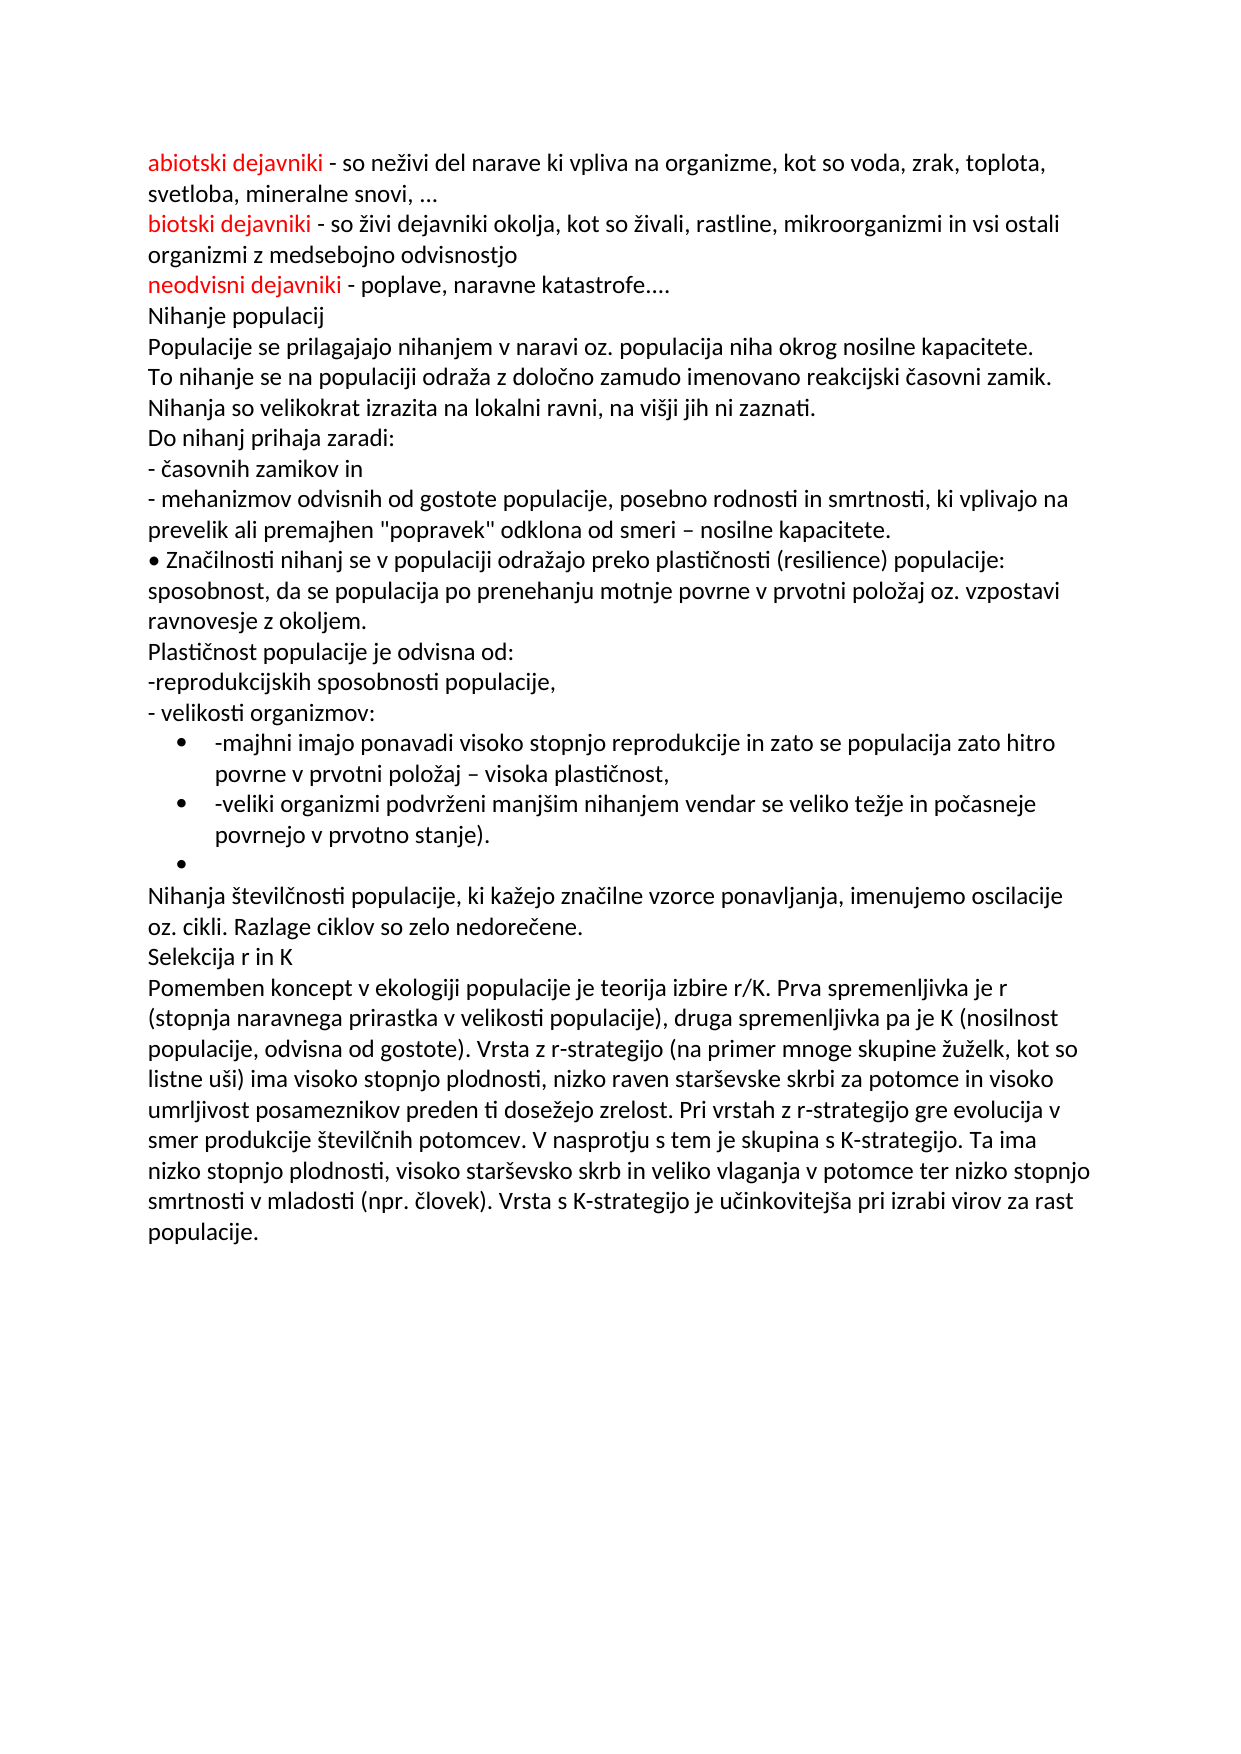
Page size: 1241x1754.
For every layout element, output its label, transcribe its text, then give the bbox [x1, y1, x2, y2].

text - velikosti organizmov: [148, 697, 1093, 727]
list -veliki organizmi podvrženi manjšim nihanjem vendar se veliko težje in počasneje povrnejo v prvotno stanje). [177, 788, 1093, 849]
text To nihanje se na populaciji odraža z določno zamudo imenovano reakcijski časovni zamik. Nihanja so velikokrat izrazita na lokalni ravni, na višji jih ni zaznati. [148, 361, 1093, 422]
text - mehanizmov odvisnih od gostote populacije, posebno rodnosti in smrtnosti, ki vplivajo na prevelik ali premajhen "popravek" odklona od smeri – nosilne kapacitete. [148, 483, 1093, 544]
text abiotski dejavniki - so neživi del narave ki vpliva na organizme, kot so voda, zrak, toplota, svetloba, mineralne snovi, ... [148, 148, 1093, 209]
text -reprodukcijskih sposobnosti populacije, [148, 666, 1093, 697]
text - časovnih zamikov in [148, 453, 1093, 483]
text Selekcija r in K [148, 941, 1093, 972]
text neodvisni dejavniki - poplave, naravne katastrofe.... [148, 270, 1093, 300]
text Nihanje populacij [148, 300, 1093, 331]
text Do nihanj prihaja zaradi: [148, 422, 1093, 453]
text Populacije se prilagajajo nihanjem v naravi oz. populacija niha okrog nosilne kapacitete. [148, 331, 1093, 361]
list -majhni imajo ponavadi visoko stopnjo reprodukcije in zato se populacija zato hitro povrne v prvotni položaj – visoka plastičnost, [177, 727, 1093, 788]
text Pomemben koncept v ekologiji populacije je teorija izbire r/K. Prva spremenljivka je r (stopnja naravnega prirastka v velikosti populacije), druga spremenljivka pa je K (nosilnost populacije, odvisna od gostote). Vrsta z r-strategijo (na primer mnoge skupine žuželk, kot so listne uši) ima visoko stopnjo plodnosti, nizko raven starševske skrbi za potomce in visoko umrljivost posameznikov preden ti dosežejo zrelost. Pri vrstah z r-strategijo gre evolucija v smer produkcije številčnih potomcev. V nasprotju s tem je skupina s K-strategijo. Ta ima nizko stopnjo plodnosti, visoko starševsko skrb in veliko vlaganja v potomce ter nizko stopnjo smrtnosti v mladosti (npr. človek). Vrsta s K-strategijo je učinkovitejša pri izrabi virov za rast populacije. [148, 972, 1093, 1246]
text biotski dejavniki - so živi dejavniki okolja, kot so živali, rastline, mikroorganizmi in vsi ostali organizmi z medsebojno odvisnostjo [148, 209, 1093, 270]
text • Značilnosti nihanj se v populaciji odražajo preko plastičnosti (resilience) populacije: sposobnost, da se populacija po prenehanju motnje povrne v prvotni položaj oz. vzpostavi ravnovesje z okoljem. [148, 544, 1093, 636]
text Nihanja številčnosti populacije, ki kažejo značilne vzorce ponavljanja, imenujemo oscilacije oz. cikli. Razlage ciklov so zelo nedorečene. [148, 880, 1093, 941]
text Plastičnost populacije je odvisna od: [148, 636, 1093, 666]
